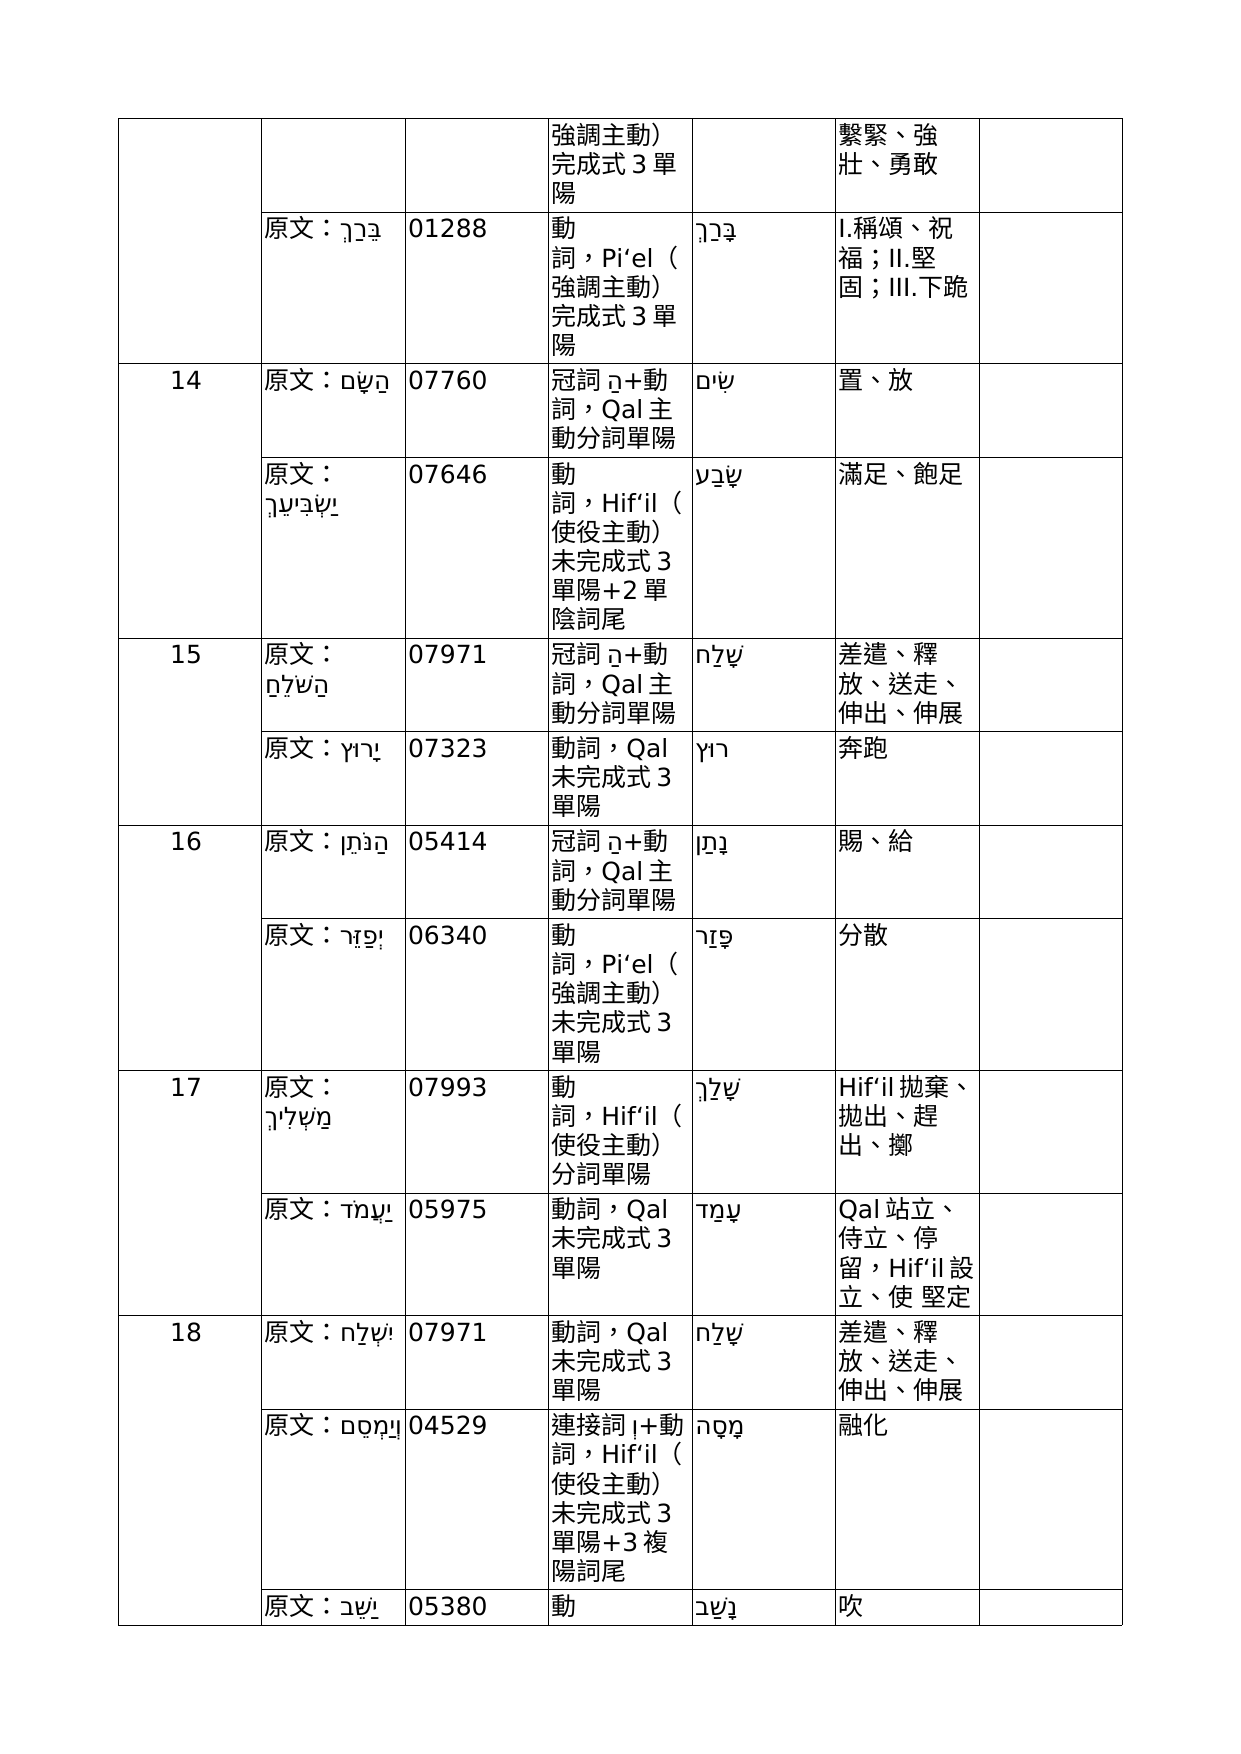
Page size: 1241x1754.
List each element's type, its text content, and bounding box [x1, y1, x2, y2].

table_cell 原文：בֵּרַךְ [262, 213, 405, 363]
table_cell 原文：הַנֹּתֵן [262, 826, 405, 918]
table_cell 融化 [836, 1410, 979, 1589]
table_cell 原文：הַשֹּׁלֵחַ [262, 639, 405, 731]
table_cell [262, 119, 405, 212]
table_cell 置、放 [836, 364, 979, 457]
table_cell I.稱頌、祝福；II.堅 固；III.下跪 [836, 213, 979, 363]
table_cell נָשַׁב [693, 1590, 835, 1624]
table_cell שָׁלַךְ [693, 1071, 835, 1192]
table_cell 冠詞הַ+動詞，Qal主動分詞單陽 [549, 826, 692, 918]
table_cell 分散 [836, 919, 979, 1070]
table_cell 冠詞הַ+動詞，Qal主動分詞單陽 [549, 639, 692, 731]
table_cell [980, 458, 1122, 638]
table_cell 原文：הַשָּׂם [262, 364, 405, 457]
table_cell 07971 [406, 1316, 548, 1408]
table_cell 18 [119, 1316, 261, 1624]
table_cell שִׂים [693, 364, 835, 457]
table_cell 差遣、釋放、送走、伸出、伸展 [836, 1316, 979, 1408]
table_cell Hif‘il拋棄、拋出、趕出、擲 [836, 1071, 979, 1192]
table_cell [980, 826, 1122, 918]
table_cell 16 [119, 826, 261, 1070]
table_cell [980, 1194, 1122, 1315]
table_cell 奔跑 [836, 732, 979, 824]
table_cell 07323 [406, 732, 548, 824]
table_cell 動詞，Qal未完成式3單陽 [549, 1316, 692, 1408]
table_cell [980, 1071, 1122, 1192]
table_cell [980, 1410, 1122, 1589]
table_cell 滿足、飽足 [836, 458, 979, 638]
table_cell 15 [119, 639, 261, 824]
table_cell 原文：יַשֵּׁב [262, 1590, 405, 1624]
table_cell 07971 [406, 639, 548, 731]
table_cell 14 [119, 364, 261, 638]
table_cell 差遣、釋放、送走、伸出、伸展 [836, 639, 979, 731]
table_cell [980, 1590, 1122, 1624]
table_cell [980, 919, 1122, 1070]
table_cell 原文：וְיַמְסֵם [262, 1410, 405, 1589]
table_cell 原文：יָרוּץ [262, 732, 405, 824]
table_cell 01288 [406, 213, 548, 363]
table_cell בָּרַךְ [693, 213, 835, 363]
table_cell עָמַד [693, 1194, 835, 1315]
table_cell [406, 119, 548, 212]
table_cell שָׁלַח [693, 1316, 835, 1408]
table_cell 動 [549, 1590, 692, 1624]
table_cell [980, 639, 1122, 731]
table_cell שָׁלַח [693, 639, 835, 731]
table_cell שָׂבַע [693, 458, 835, 638]
table_cell 07646 [406, 458, 548, 638]
table_cell 冠詞הַ+動詞，Qal主動分詞單陽 [549, 364, 692, 457]
table_cell 原文：יַשְׂבִּיעֵךְ [262, 458, 405, 638]
table_cell 動詞，Qal未完成式3單陽 [549, 732, 692, 824]
table_cell 05414 [406, 826, 548, 918]
table_cell רוּץ [693, 732, 835, 824]
table_cell Qal站立、侍立、停留，Hif‘il設立、使 堅定 [836, 1194, 979, 1315]
table_cell מָסָה [693, 1410, 835, 1589]
table_cell [693, 119, 835, 212]
table_cell נָתַן [693, 826, 835, 918]
table_cell 動詞，Pi‘el（強調主動）未完成式3單陽 [549, 919, 692, 1070]
table_cell [980, 364, 1122, 457]
table_cell 05975 [406, 1194, 548, 1315]
table_cell 強調主動）完成式3單陽 [549, 119, 692, 212]
table_cell 原文：יְפַזֵּר [262, 919, 405, 1070]
table_cell 原文：יַעֲמֹד [262, 1194, 405, 1315]
table_cell [980, 213, 1122, 363]
table_cell 原文：מַשְׁלִיךְ [262, 1071, 405, 1192]
table_cell [119, 119, 261, 363]
table_cell 07993 [406, 1071, 548, 1192]
table_cell 17 [119, 1071, 261, 1315]
table_cell 07760 [406, 364, 548, 457]
table_cell פָּזַר [693, 919, 835, 1070]
table_cell 原文：יִשְׁלַח [262, 1316, 405, 1408]
table_cell 06340 [406, 919, 548, 1070]
table_cell [980, 732, 1122, 824]
table_cell [980, 119, 1122, 212]
table_cell 賜、給 [836, 826, 979, 918]
table_cell 05380 [406, 1590, 548, 1624]
table_cell 連接詞וְ+動詞，Hif‘il（使役主動）未完成式3單陽+3複陽詞尾 [549, 1410, 692, 1589]
table_cell 04529 [406, 1410, 548, 1589]
table_cell 動詞，Pi‘el（強調主動）完成式3單陽 [549, 213, 692, 363]
table_cell 動詞，Qal未完成式3單陽 [549, 1194, 692, 1315]
table_cell 吹 [836, 1590, 979, 1624]
table_cell [980, 1316, 1122, 1408]
table_cell 動詞，Hif‘il（使役主動）未完成式3單陽+2單陰詞尾 [549, 458, 692, 638]
table_cell 繫緊、強壯、勇敢 [836, 119, 979, 212]
table_cell 動詞，Hif‘il（使役主動）分詞單陽 [549, 1071, 692, 1192]
